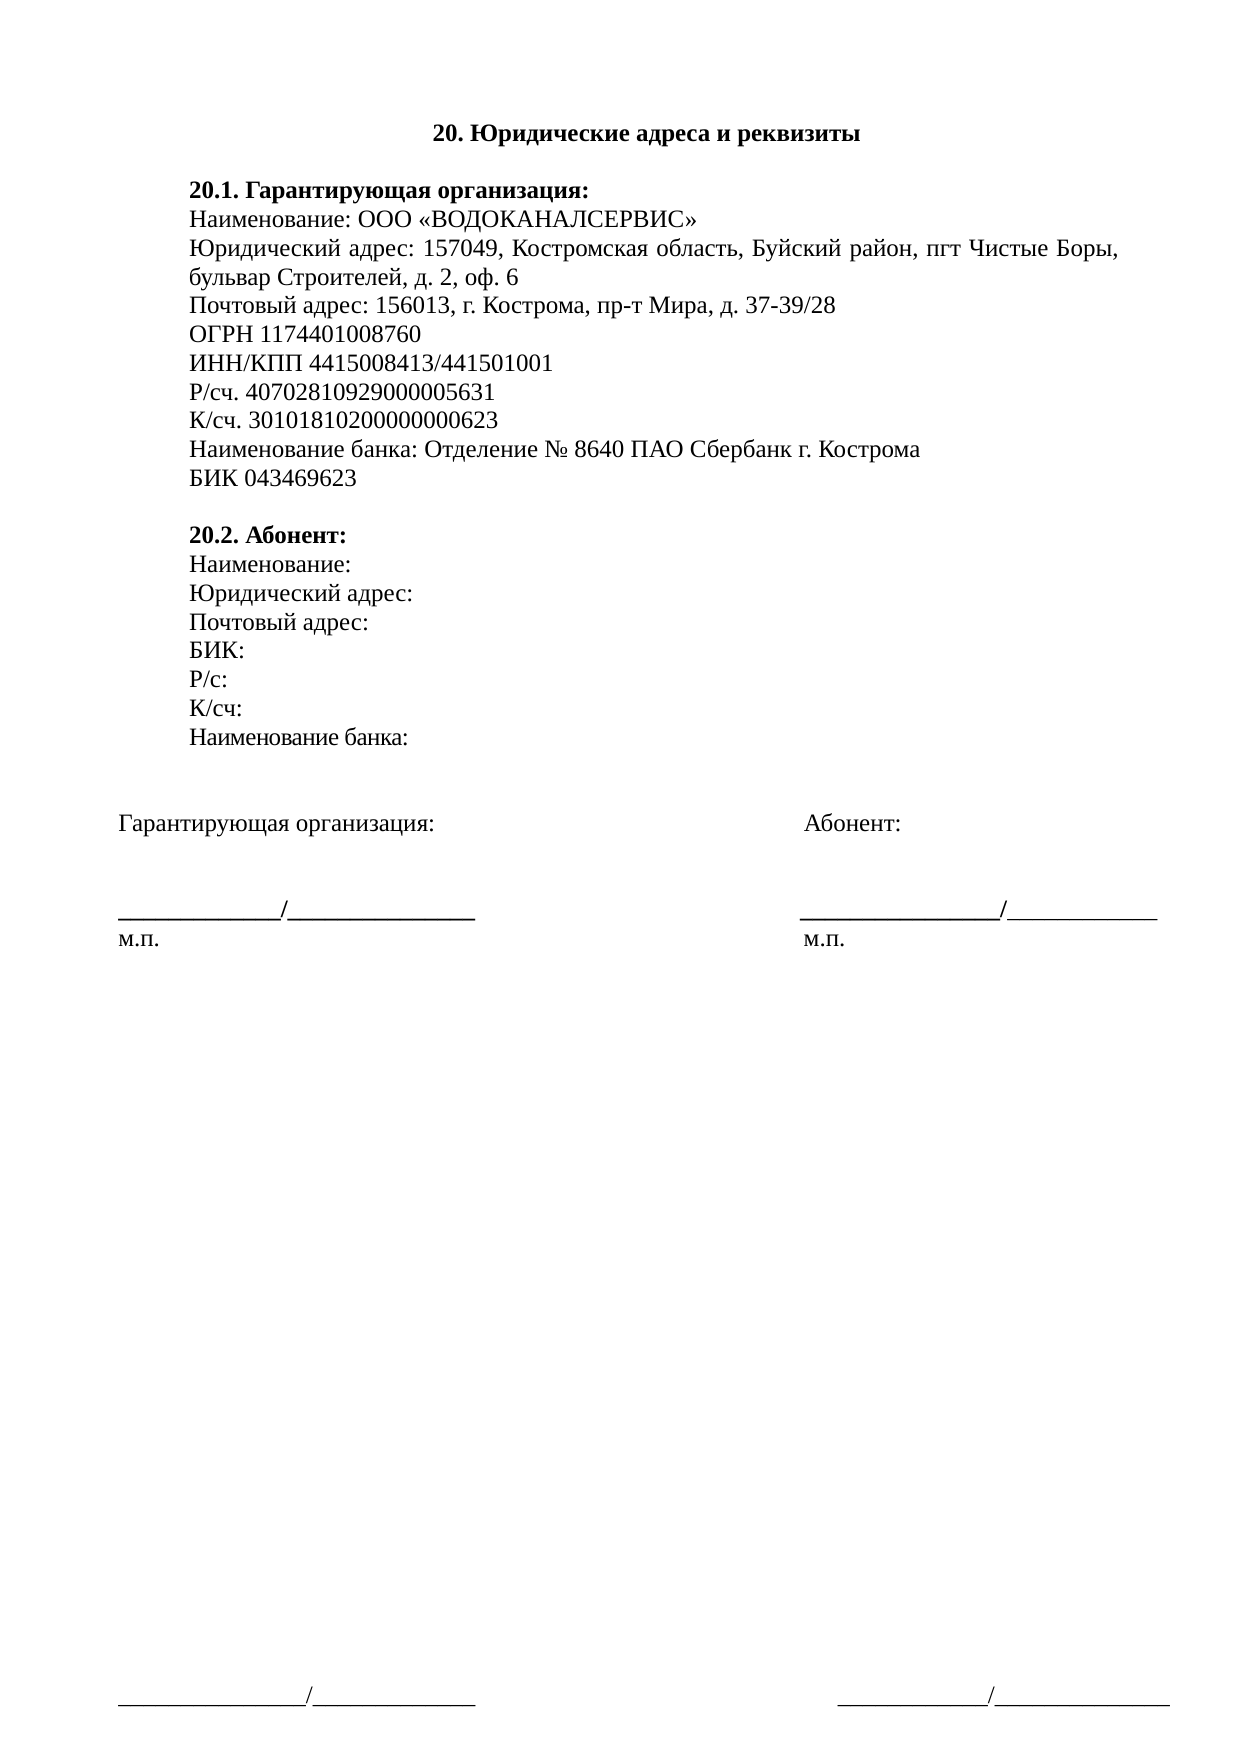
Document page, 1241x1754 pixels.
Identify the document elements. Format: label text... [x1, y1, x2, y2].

text Юридический адрес: 157049, Костромская область, Буйский район, пгт Чистые Боры, бульвар Строителей, д. 2, оф. 6 [118, 233, 1175, 291]
text Наименование банка: Отделение № 8640 ПАО Сбербанк г. Кострома [112, 434, 1175, 463]
text БИК 043469623 [118, 463, 1175, 492]
text Наименование: ООО «ВОДОКАНАЛСЕРВИС» [118, 204, 1175, 233]
text К/сч: [118, 693, 1175, 722]
text Почтовый адрес: 156013, г. Кострома, пр-т Мира, д. 37-39/28 [118, 291, 1175, 319]
text ОГРН 1174401008760 [118, 319, 1175, 348]
text Почтовый адрес: [118, 607, 1175, 636]
text Р/с: [118, 664, 1175, 693]
text м.п. м.п. [118, 923, 1175, 952]
text Юридический адрес: [118, 578, 1175, 607]
text 20.1. Гарантирующая организация: [118, 176, 1175, 204]
text Наименование: [118, 549, 1175, 578]
text ИНН/КПП 4415008413/441501001 [118, 348, 1175, 377]
text 20. Юридические адреса и реквизиты [118, 118, 1175, 147]
text Гарантирующая организация: Абонент: [118, 808, 1175, 837]
text БИК: [118, 636, 1175, 664]
text Наименование банка: [118, 722, 1175, 751]
text _____________/_______________ ________________/____________ [118, 894, 1175, 923]
text Р/сч. 40702810929000005631 [118, 377, 1175, 406]
text 20.2. Абонент: [118, 521, 1175, 549]
text К/сч. 30101810200000000623 [118, 406, 1175, 434]
